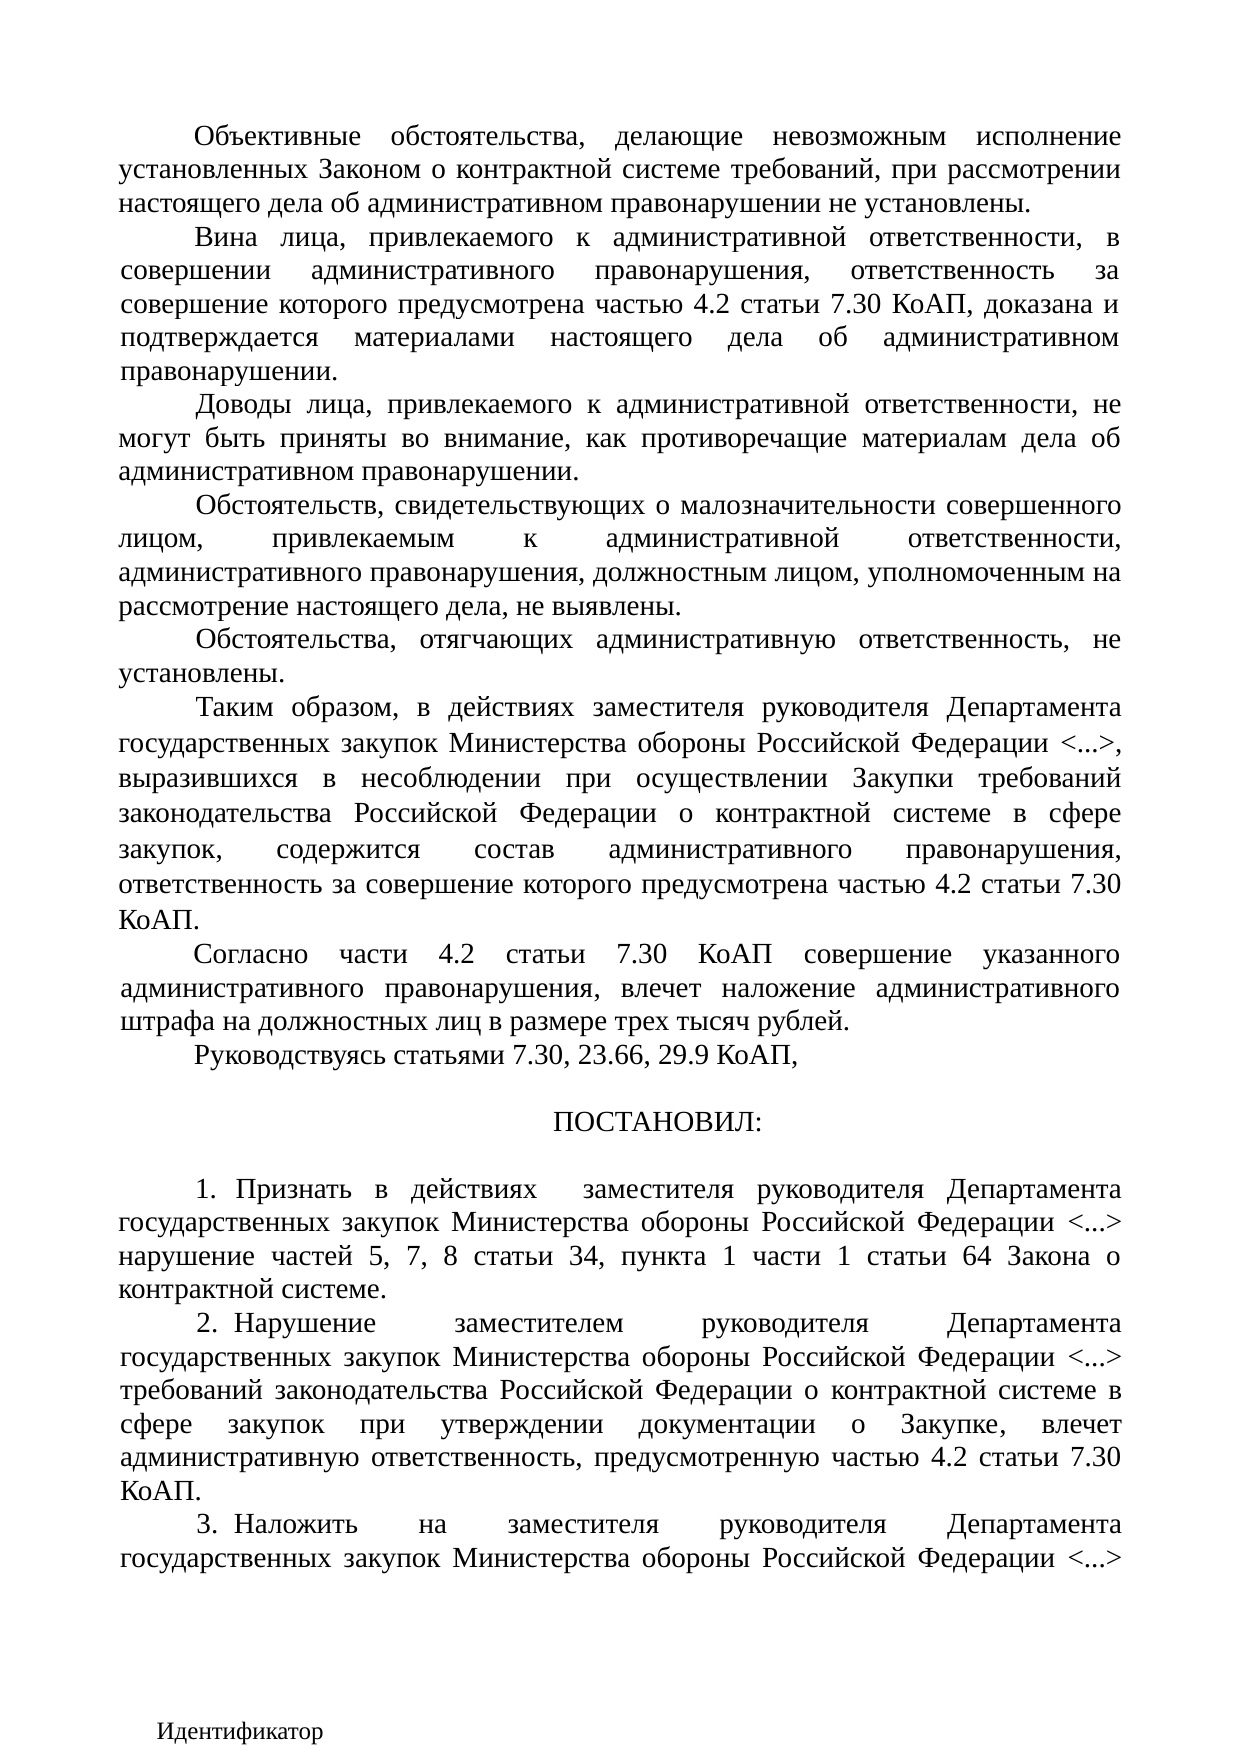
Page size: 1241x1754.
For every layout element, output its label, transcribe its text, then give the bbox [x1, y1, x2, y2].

list Признать в действиях заместителя руководителя Департамента государственных закупок Министерства обороны Российской Федерации <...> нарушение частей 5, 7, 8 статьи 34, пункта 1 части 1 статьи 64 Закона о контрактной системе. [118, 1171, 1122, 1305]
text Обстоятельств, свидетельствующих о малозначительности совершенного лицом, привлекаемым к административной ответственности, административного правонарушения, должностным лицом, уполномоченным на рассмотрение настоящего дела, не выявлены. [118, 487, 1122, 621]
text Руководствуясь статьями 7.30, 23.66, 29.9 КоАП, [118, 1037, 1122, 1070]
text Обстоятельства, отягчающих административную ответственность, не установлены. [118, 621, 1122, 688]
text Согласно части 4.2 статьи 7.30 КоАП совершение указанного административного правонарушения, влечет наложение административного штрафа на должностных лиц в размере трех тысяч рублей. [120, 936, 1120, 1037]
text Таким образом, в действиях заместителя руководителя Департамента государственных закупок Министерства обороны Российской Федерации <...>, выразившихся в несоблюдении при осуществлении Закупки требований законодательства Российской Федерации о контрактной системе в сфере закупок, содержится состав административного правонарушения, ответственность за совершение которого предусмотрена частью 4.2 статьи 7.30 КоАП. [118, 688, 1122, 936]
text ПОСТАНОВИЛ: [118, 1104, 1122, 1137]
list Нарушение заместителем руководителя Департамента государственных закупок Министерства обороны Российской Федерации <...> требований законодательства Российской Федерации о контрактной системе в сфере закупок при утверждении документации о Закупке, влечет административную ответственность, предусмотренную частью 4.2 статьи 7.30 КоАП. [120, 1305, 1122, 1506]
text Доводы лица, привлекаемого к административной ответственности, не могут быть приняты во внимание, как противоречащие материалам дела об административном правонарушении. [118, 386, 1122, 487]
text Объективные обстоятельства, делающие невозможным исполнение установленных Законом о контрактной системе требований, при рассмотрении настоящего дела об административном правонарушении не установлены. [118, 118, 1122, 219]
list Наложить на заместителя руководителя Департамента государственных закупок Министерства обороны Российской Федерации <...> [120, 1506, 1122, 1573]
text Вина лица, привлекаемого к административной ответственности, в совершении административного правонарушения, ответственность за совершение которого предусмотрена частью 4.2 статьи 7.30 КоАП, доказана и подтверждается материалами настоящего дела об административном правонарушении. [120, 219, 1120, 386]
